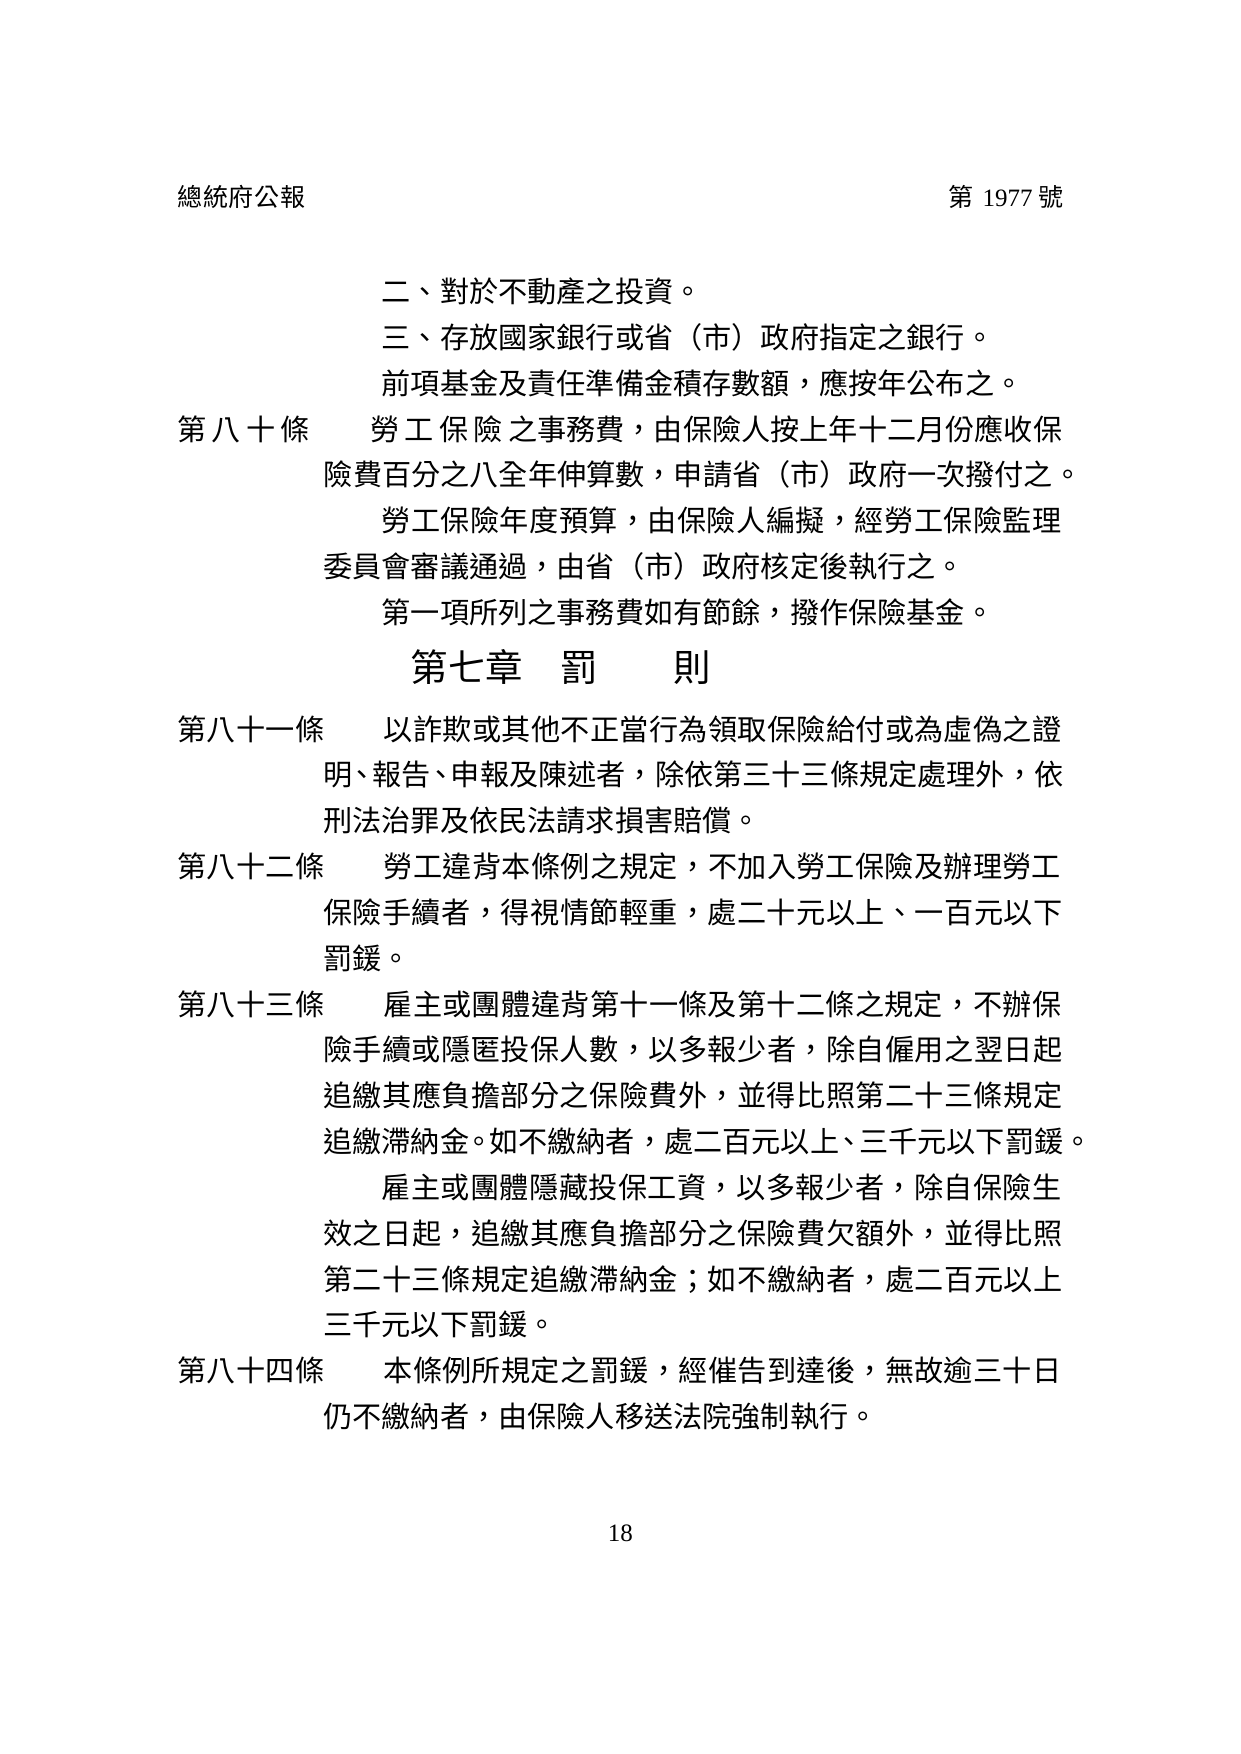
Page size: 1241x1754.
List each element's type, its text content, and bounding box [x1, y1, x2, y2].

text 第八十四條 本條例所規定之罰鍰，經催告到達後，無故逾三十日，仍不繳納者，由保險人移送法院強制執行。 [177, 1345, 1063, 1437]
text 第一項所列之事務費如有節餘，撥作保險基金。 [323, 587, 1063, 632]
text 三、存放國家銀行或省（市）政府指定之銀行。 [381, 312, 1063, 357]
text 第七章 罰 則 [411, 645, 1063, 691]
text 第八十條 勞工保險之事務費，由保險人按上年十二月份應收保險費百分之八全年伸算數，申請省（市）政府一次撥付之。 [177, 403, 1063, 495]
text 二、對於不動產之投資。 [381, 266, 1063, 312]
text 第八十三條 雇主或團體違背第十一條及第十二條之規定，不辦保險手續或隱匿投保人數，以多報少者，除自僱用之翌日起追繳其應負擔部分之保險費外，並得比照第二十三條規定追繳滯納金。如不繳納者，處二百元以上、三千元以下罰鍰。 [177, 978, 1063, 1162]
text 勞工保險年度預算，由保險人編擬，經勞工保險監理委員會審議通過，由省（市）政府核定後執行之。 [323, 495, 1063, 587]
text 雇主或團體隱藏投保工資，以多報少者，除自保險生效之日起，追繳其應負擔部分之保險費欠額外，並得比照第二十三條規定追繳滯納金；如不繳納者，處二百元以上、三千元以下罰鍰。 [323, 1162, 1063, 1345]
text 前項基金及責任準備金積存數額，應按年公布之。 [323, 357, 1063, 403]
text 第八十一條 以詐欺或其他不正當行為領取保險給付或為虛偽之證明、報告、申報及陳述者，除依第三十三條規定處理外，依刑法治罪及依民法請求損害賠償。 [177, 703, 1063, 841]
text 第八十二條 勞工違背本條例之規定，不加入勞工保險及辦理勞工保險手續者，得視情節輕重，處二十元以上、一百元以下罰鍰。 [177, 841, 1063, 978]
